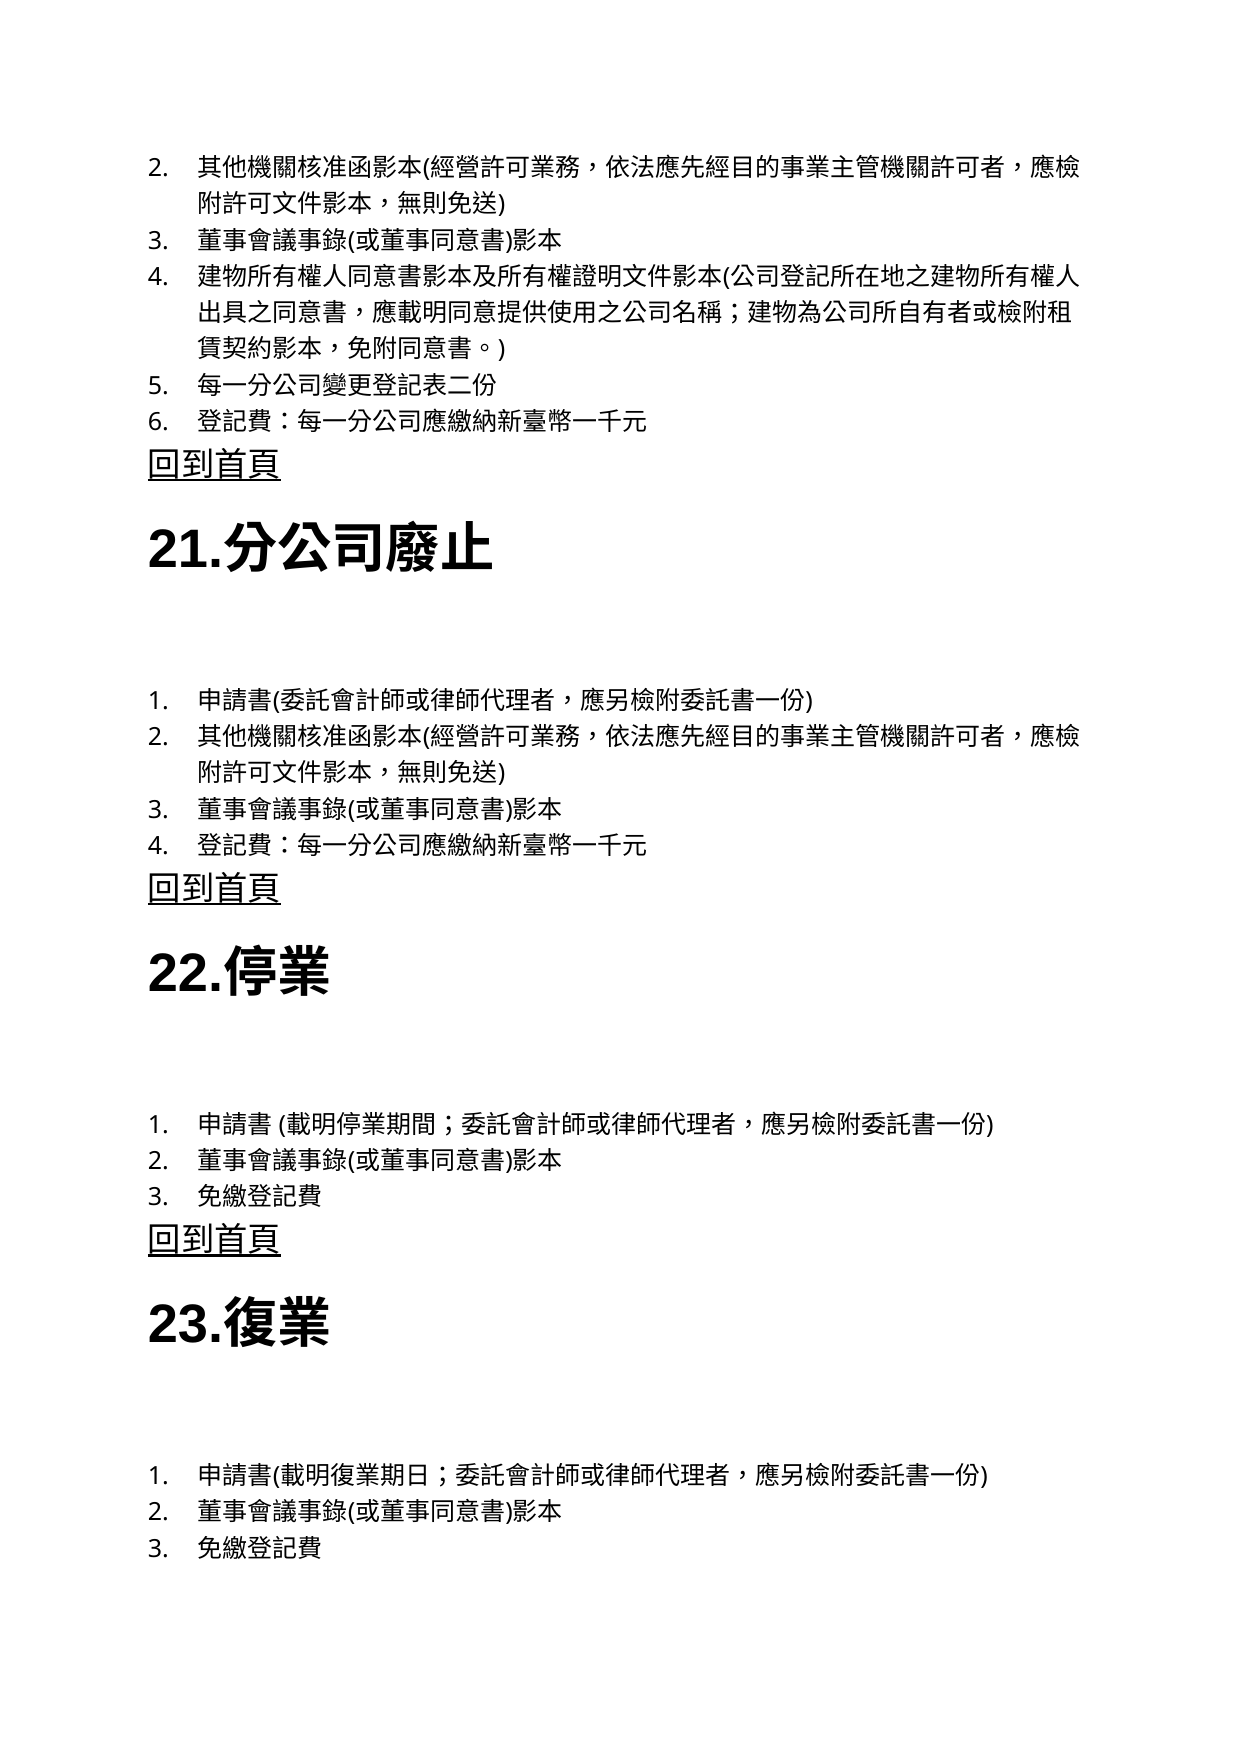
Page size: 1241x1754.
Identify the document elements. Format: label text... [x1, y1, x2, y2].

list 登記費：每一分公司應繳納新臺幣一千元 [148, 401, 1092, 438]
text 回到首頁 [148, 1213, 1092, 1261]
list 每一分公司變更登記表二份 [148, 365, 1092, 401]
list 申請書(載明復業期日；委託會計師或律師代理者，應另檢附委託書一份) [148, 1456, 1092, 1492]
list 登記費：每一分公司應繳納新臺幣一千元 [148, 825, 1092, 862]
subtitle 21.分公司廢止 [148, 505, 1092, 583]
list 建物所有權人同意書影本及所有權證明文件影本(公司登記所在地之建物所有權人出具之同意書，應載明同意提供使用之公司名稱；建物為公司所自有者或檢附租賃契約影本，免附同意書。) [148, 256, 1092, 365]
list 其他機關核准函影本(經營許可業務，依法應先經目的事業主管機關許可者，應檢附許可文件影本，無則免送) [148, 148, 1092, 220]
list 申請書(委託會計師或律師代理者，應另檢附委託書一份) [148, 680, 1092, 717]
list 其他機關核准函影本(經營許可業務，依法應先經目的事業主管機關許可者，應檢附許可文件影本，無則免送) [148, 717, 1092, 789]
list 申請書 (載明停業期間；委託會計師或律師代理者，應另檢附委託書一份) [148, 1104, 1092, 1140]
text 回到首頁 [148, 862, 1092, 910]
subtitle 23.復業 [148, 1280, 1092, 1358]
list 董事會議事錄(或董事同意書)影本 [148, 1140, 1092, 1177]
list 免繳登記費 [148, 1528, 1092, 1564]
text 回到首頁 [148, 438, 1092, 486]
list 董事會議事錄(或董事同意書)影本 [148, 1492, 1092, 1528]
list 董事會議事錄(或董事同意書)影本 [148, 220, 1092, 256]
subtitle 22.停業 [148, 928, 1092, 1007]
list 董事會議事錄(或董事同意書)影本 [148, 789, 1092, 825]
list 免繳登記費 [148, 1177, 1092, 1213]
